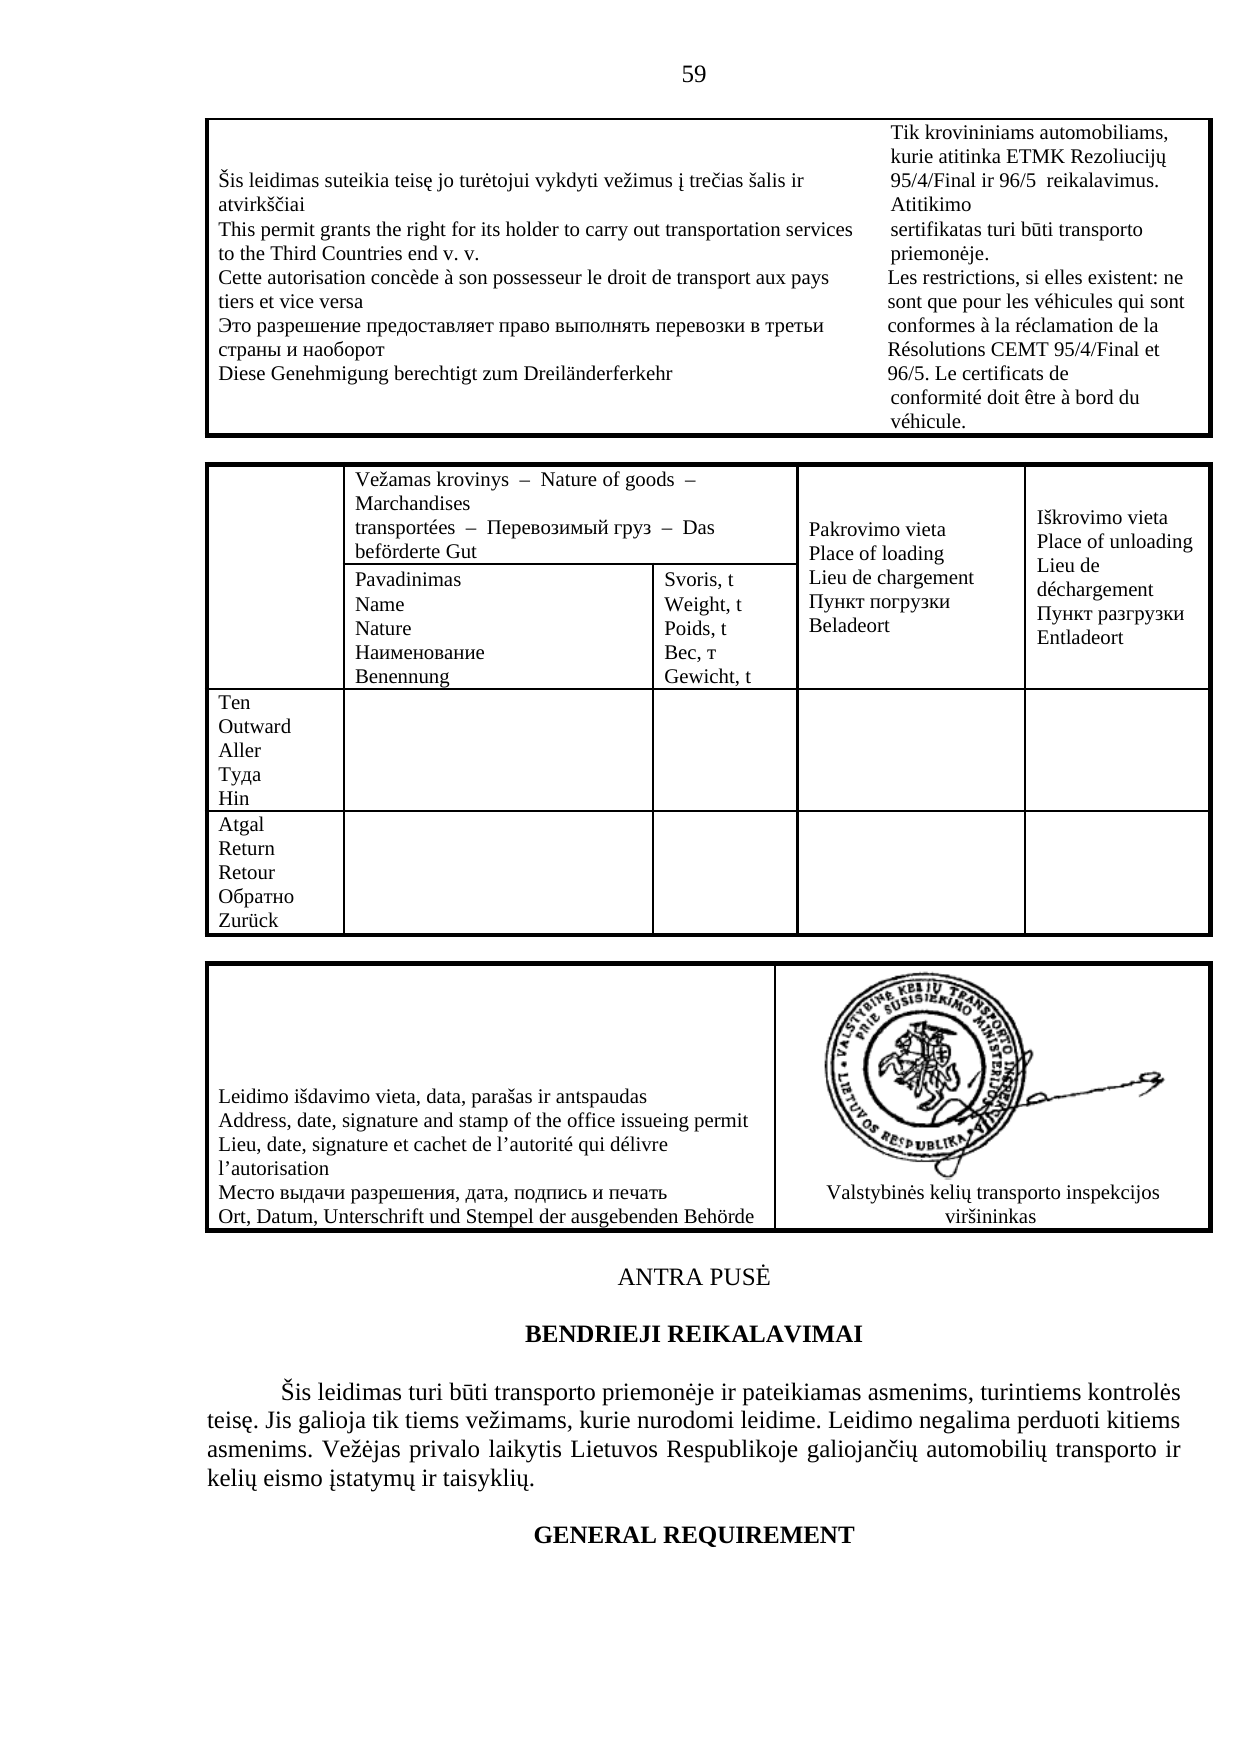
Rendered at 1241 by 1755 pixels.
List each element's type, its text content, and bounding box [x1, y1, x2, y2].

table_header Pakrovimo vieta Place of loading Lieu de chargement Пункт погрузки Beladeort [799, 467, 1024, 688]
table_header Iškrovimo vieta Place of unloading Lieu de déchargement Пункт разгрузки Entladeort [1026, 467, 1208, 688]
table_cell Šis leidimas suteikia teisę jo turėtojui vykdyti vežimus į trečias šalis ir atvirkščiai This permit grants the right for its holder to carry out transportation services to the Third Countries end v. v. Cette autorisation concède à son possesseur le droit de transport aux pays tiers et vice versa Это разрешение предоставляет право выполнять перевозки в третьи страны и наоборот Diese Genehmigung berechtigt zum Dreiländerferkehr [209, 120, 879, 433]
text Šis leidimas turi būti transporto priemonėje ir pateikiamas asmenims, turintiems kontrolės teisę. Jis galioja tik tiems vežimams, kurie nurodomi leidime. Leidimo negalima perduoti kitiems asmenims. Vežėjas privalo laikytis Lietuvos Respublikoje galiojančių automobilių transporto ir kelių eismo įstatymų ir taisyklių. [207, 1377, 1181, 1492]
table_cell [799, 812, 1024, 932]
table_cell Atgal Return Retour Обратно Zurück [209, 812, 343, 932]
table_cell [345, 690, 652, 810]
table_cell [345, 812, 652, 932]
table_cell [1026, 812, 1208, 932]
table_header [209, 467, 343, 688]
text BENDRIEJI REIKALAVIMAI [207, 1319, 1181, 1348]
table_cell Pavadinimas Name Nature Наименование Benennung [345, 565, 652, 688]
table_header Valstybinės kelių transporto inspekcijos viršininkas [776, 966, 1208, 1228]
table_cell Ten Outward Aller Туда Hin [209, 690, 343, 810]
table_cell Svoris, t Weight, t Poids, t Вес, т Gewicht, t [654, 565, 796, 688]
table_header Leidimo išdavimo vieta, data, parašas ir antspaudas Address, date, signature and stamp of the office issueing permit Lieu, date, signature et cachet de l’autorité qui délivre l’autorisation Место выдачи разрешения, дата, подпись и печать Ort, Datum, Unterschrift und Stempel der ausgebenden Behörde [209, 966, 774, 1228]
text ANTRA PUSĖ [207, 1262, 1181, 1290]
table_cell [654, 812, 796, 932]
table_cell [654, 690, 796, 810]
text GENERAL REQUIREMENT [207, 1520, 1181, 1549]
table_cell Tik krovininiams automobiliams, kurie atitinka ETMK Rezoliucijų 95/4/Final ir 96/5 reikalavimus. Atitikimo sertifikatas turi būti transporto priemonėje. Les restrictions, si elles existent: ne sont que pour les véhicules qui sont conformes à la réclamation de la Résolutions CEMT 95/4/Final et 96/5. Le certificats de conformité doit être à bord du véhicule. [879, 120, 1208, 433]
table_header Vežamas krovinys – Nature of goods – Marchandises transportées – Перевозимый груз – Das beförderte Gut [345, 467, 796, 563]
table_cell [1026, 690, 1208, 810]
table_cell [799, 690, 1024, 810]
